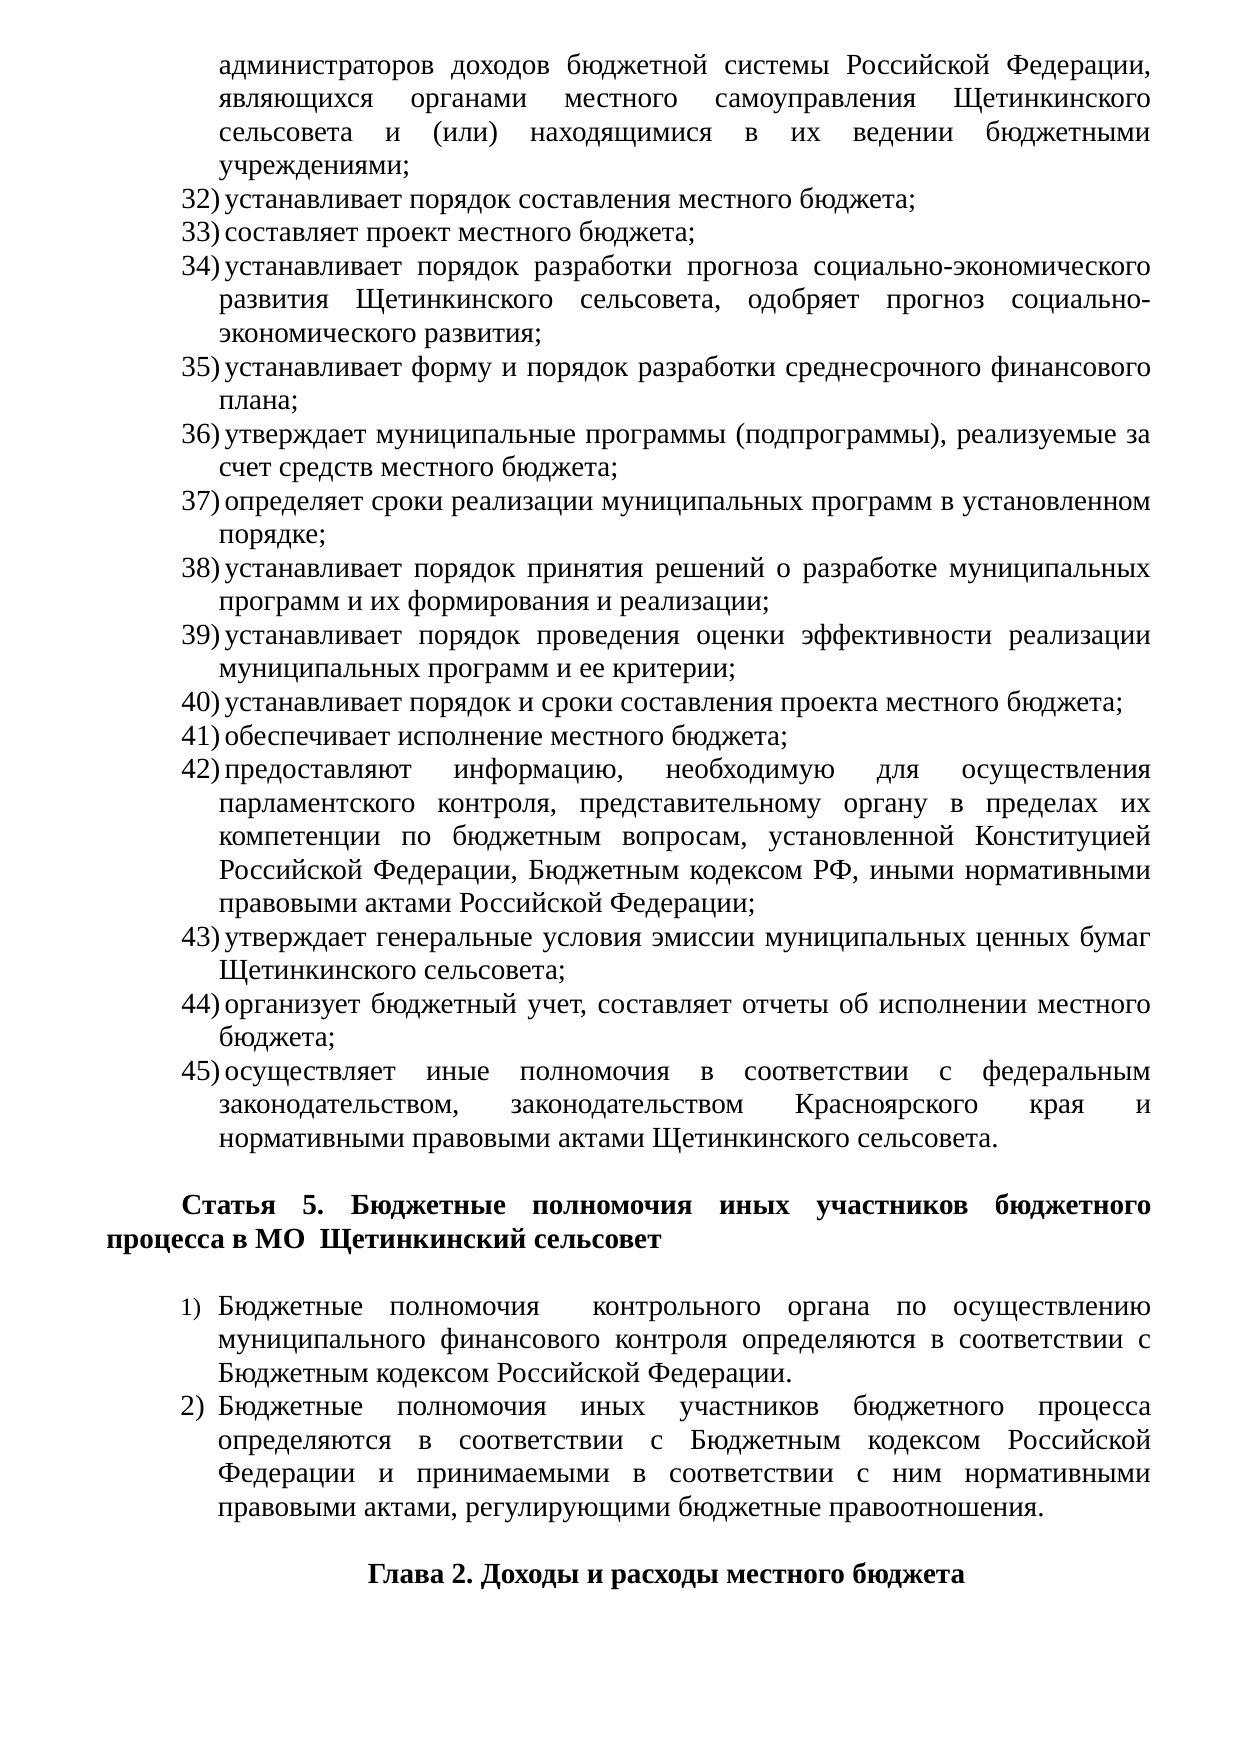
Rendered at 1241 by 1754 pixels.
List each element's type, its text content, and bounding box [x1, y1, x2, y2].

list утверждает генеральные условия эмиссии муниципальных ценных бумаг Щетинкинского сельсовета; [181, 919, 1152, 986]
list осуществляет иные полномочия в соответствии с федеральным законодательством, законодательством Красноярского края и нормативными правовыми актами Щетинкинского сельсовета. [181, 1053, 1152, 1154]
list устанавливает порядок принятия решений о разработке муниципальных программ и их формирования и реализации; [181, 550, 1152, 617]
list устанавливает порядок проведения оценки эффективности реализации муниципальных программ и ее критерии; [181, 617, 1152, 684]
list Бюджетные полномочия иных участников бюджетного процесса определяются в соответствии с Бюджетным кодексом Российской Федерации и принимаемыми в соответствии с ним нормативными правовыми актами, регулирующими бюджетные правоотношения. [180, 1388, 1152, 1523]
text Статья 5. Бюджетные полномочия иных участников бюджетного процесса в МО Щетинкинский сельсовет [106, 1187, 1152, 1254]
list обеспечивает исполнение местного бюджета; [181, 718, 1152, 751]
list устанавливает форму и порядок разработки среднесрочного финансового плана; [181, 349, 1152, 416]
list устанавливает порядок и сроки составления проекта местного бюджета; [181, 684, 1152, 718]
list Бюджетные полномочия контрольного органа по осуществлению муниципального финансового контроля определяются в соответствии с Бюджетным кодексом Российской Федерации. [180, 1288, 1152, 1388]
list утверждает муниципальные программы (подпрограммы), реализуемые за счет средств местного бюджета; [181, 416, 1152, 483]
list устанавливает порядок составления местного бюджета; [181, 181, 1152, 214]
list администраторов доходов бюджетной системы Российской Федерации, являющихся органами местного самоуправления Щетинкинского сельсовета и (или) находящимися в их ведении бюджетными учреждениями; [181, 47, 1152, 181]
list устанавливает порядок разработки прогноза социально-экономического развития Щетинкинского сельсовета, одобряет прогноз социально-экономического развития; [181, 248, 1152, 349]
text Глава 2. Доходы и расходы местного бюджета [106, 1556, 1152, 1590]
list определяет сроки реализации муниципальных программ в установленном порядке; [181, 483, 1152, 550]
list организует бюджетный учет, составляет отчеты об исполнении местного бюджета; [181, 986, 1152, 1053]
list составляет проект местного бюджета; [181, 214, 1152, 248]
list предоставляют информацию, необходимую для осуществления парламентского контроля, представительному органу в пределах их компетенции по бюджетным вопросам, установленной Конституцией Российской Федерации, Бюджетным кодексом РФ, иными нормативными правовыми актами Российской Федерации; [181, 751, 1152, 919]
